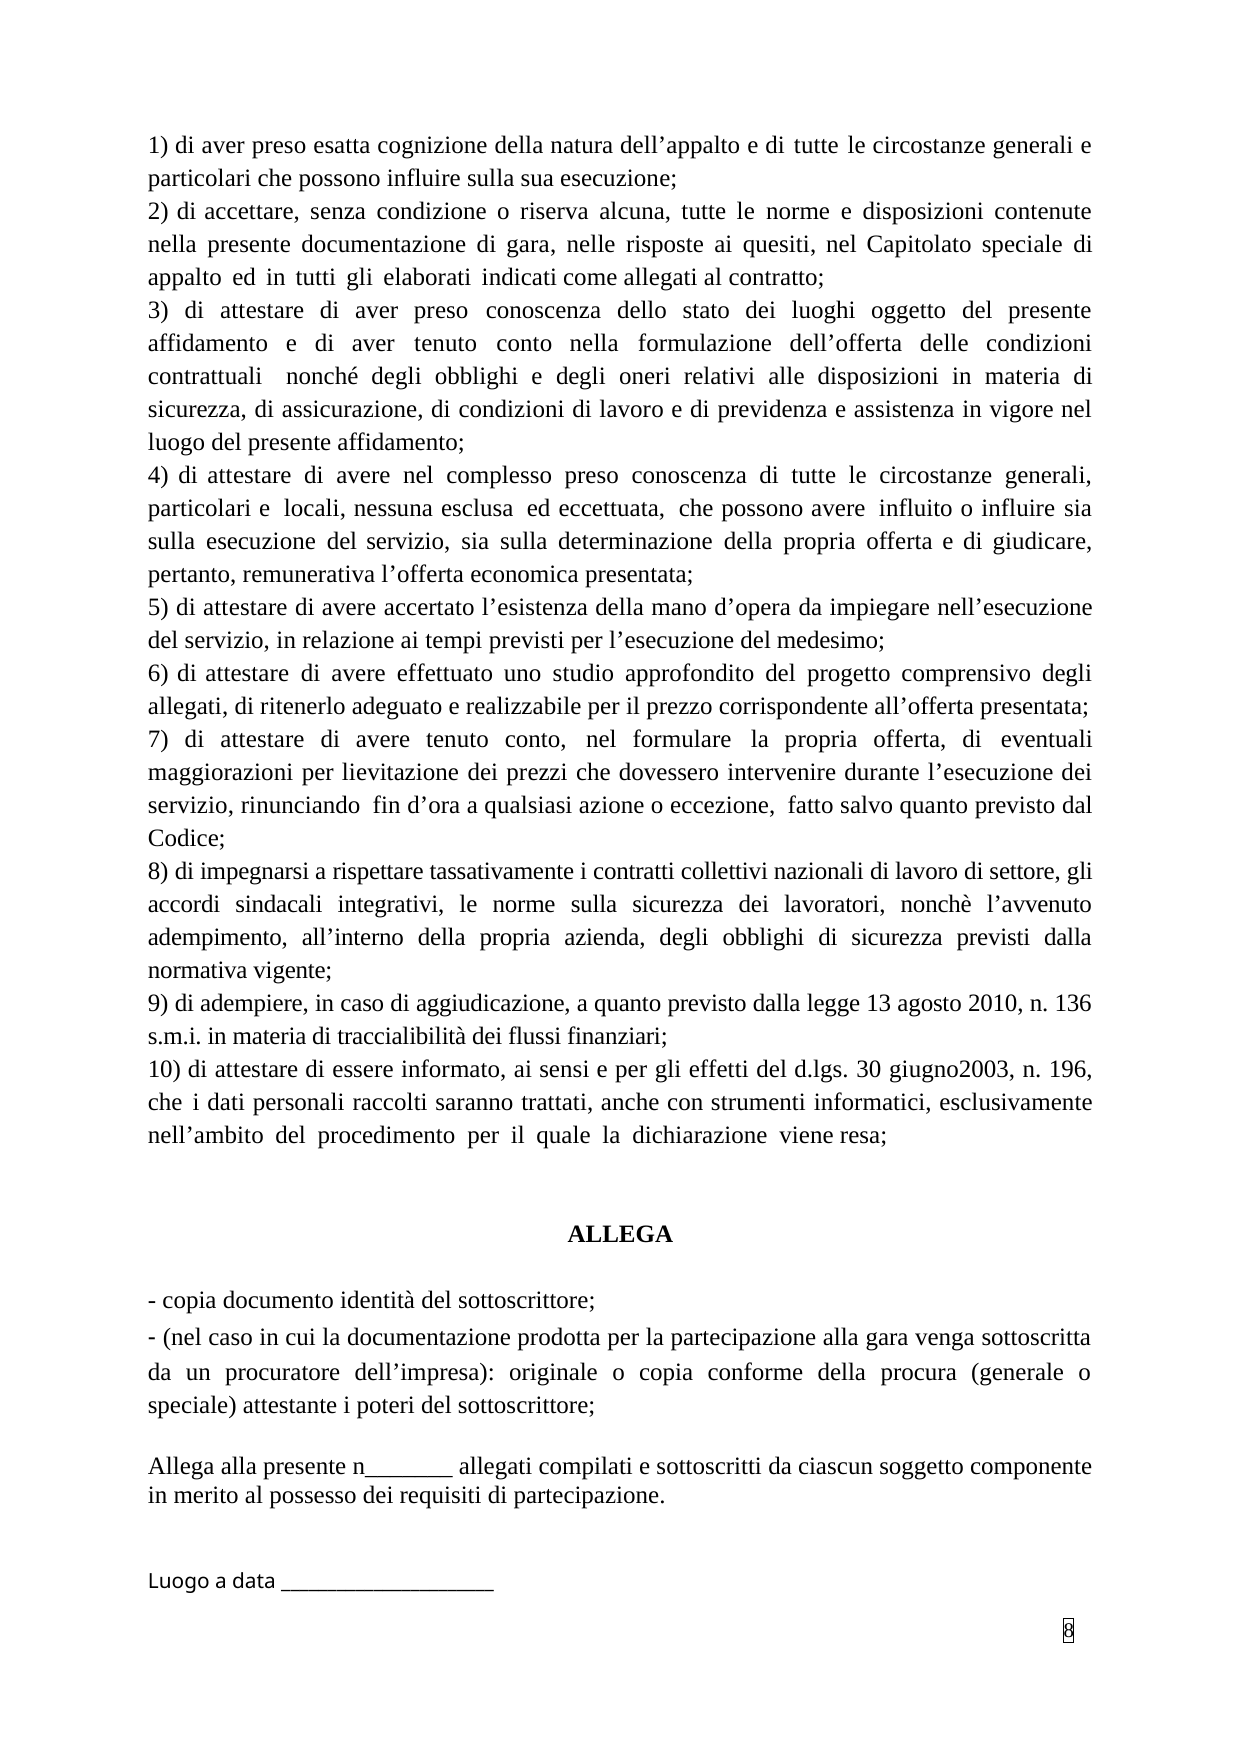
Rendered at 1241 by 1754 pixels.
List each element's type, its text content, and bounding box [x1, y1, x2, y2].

text 2) di accettare, senza condizione o riserva alcuna, tutte le norme e disposizioni contenute nella presente documentazione di gara, nelle risposte ai quesiti, nel Capitolato speciale di appalto ed in tutti gli elaborati indicati come allegati al contratto; [148, 196, 1092, 291]
text 7) di attestare di avere tenuto conto, nel formulare la propria offerta, di eventuali maggiorazioni per lievitazione dei prezzi che dovessero intervenire durante l’esecuzione dei servizio, rinunciando fin d’ora a qualsiasi azione o eccezione, fatto salvo quanto previsto dal Codice; [148, 724, 1092, 852]
text 10) di attestare di essere informato, ai sensi e per gli effetti del d.lgs. 30 giugno2003, n. 196, che i dati personali raccolti saranno trattati, anche con strumenti informatici, esclusivamente nell’ambito del procedimento per il quale la dichiarazione viene resa; [148, 1054, 1092, 1149]
text 1) di aver preso esatta cognizione della natura dell’appalto e di tutte le circostanze generali e particolari che possono influire sulla sua esecuzione; [148, 130, 1092, 192]
list - (nel caso in cui la documentazione prodotta per la partecipazione alla gara venga sottoscritta da un procuratore dell’impresa): originale o copia conforme della procura (generale o speciale) attestante i poteri del sottoscrittore; [148, 1319, 1092, 1419]
text 8) di impegnarsi a rispettare tassativamente i contratti collettivi nazionali di lavoro di settore, gli accordi sindacali integrativi, le norme sulla sicurezza dei lavoratori, nonchè l’avvenuto adempimento, all’interno della propria azienda, degli obblighi di sicurezza previsti dalla normativa vigente; [148, 856, 1092, 984]
text 6) di attestare di avere effettuato uno studio approfondito del progetto comprensivo degli allegati, di ritenerlo adeguato e realizzabile per il prezzo corrispondente all’offerta presentata; [148, 658, 1092, 720]
text 9) di adempiere, in caso di aggiudicazione, a quanto previsto dalla legge 13 agosto 2010, n. 136 s.m.i. in materia di traccialibilità dei flussi finanziari; [148, 988, 1092, 1050]
list - copia documento identità del sottoscrittore; [148, 1286, 1092, 1314]
text ALLEGA [148, 1219, 1092, 1248]
text 3) di attestare di aver preso conoscenza dello stato dei luoghi oggetto del presente affidamento e di aver tenuto conto nella formulazione dell’offerta delle condizioni contrattuali nonché degli obblighi e degli oneri relativi alle disposizioni in materia di sicurezza, di assicurazione, di condizioni di lavoro e di previdenza e assistenza in vigore nel luogo del presente affidamento; [148, 295, 1092, 456]
text 5) di attestare di avere accertato l’esistenza della mano d’opera da impiegare nell’esecuzione del servizio, in relazione ai tempi previsti per l’esecuzione del medesimo; [148, 592, 1092, 654]
text Allega alla presente n_______ allegati compilati e sottoscritti da ciascun soggetto componente in merito al possesso dei requisiti di partecipazione. [148, 1451, 1092, 1509]
text Luogo a data _______________________ [148, 1566, 1092, 1594]
text 4) di attestare di avere nel complesso preso conoscenza di tutte le circostanze generali, particolari e locali, nessuna esclusa ed eccettuata, che possono avere influito o influire sia sulla esecuzione del servizio, sia sulla determinazione della propria offerta e di giudicare, pertanto, remunerativa l’offerta economica presentata; [148, 460, 1092, 588]
